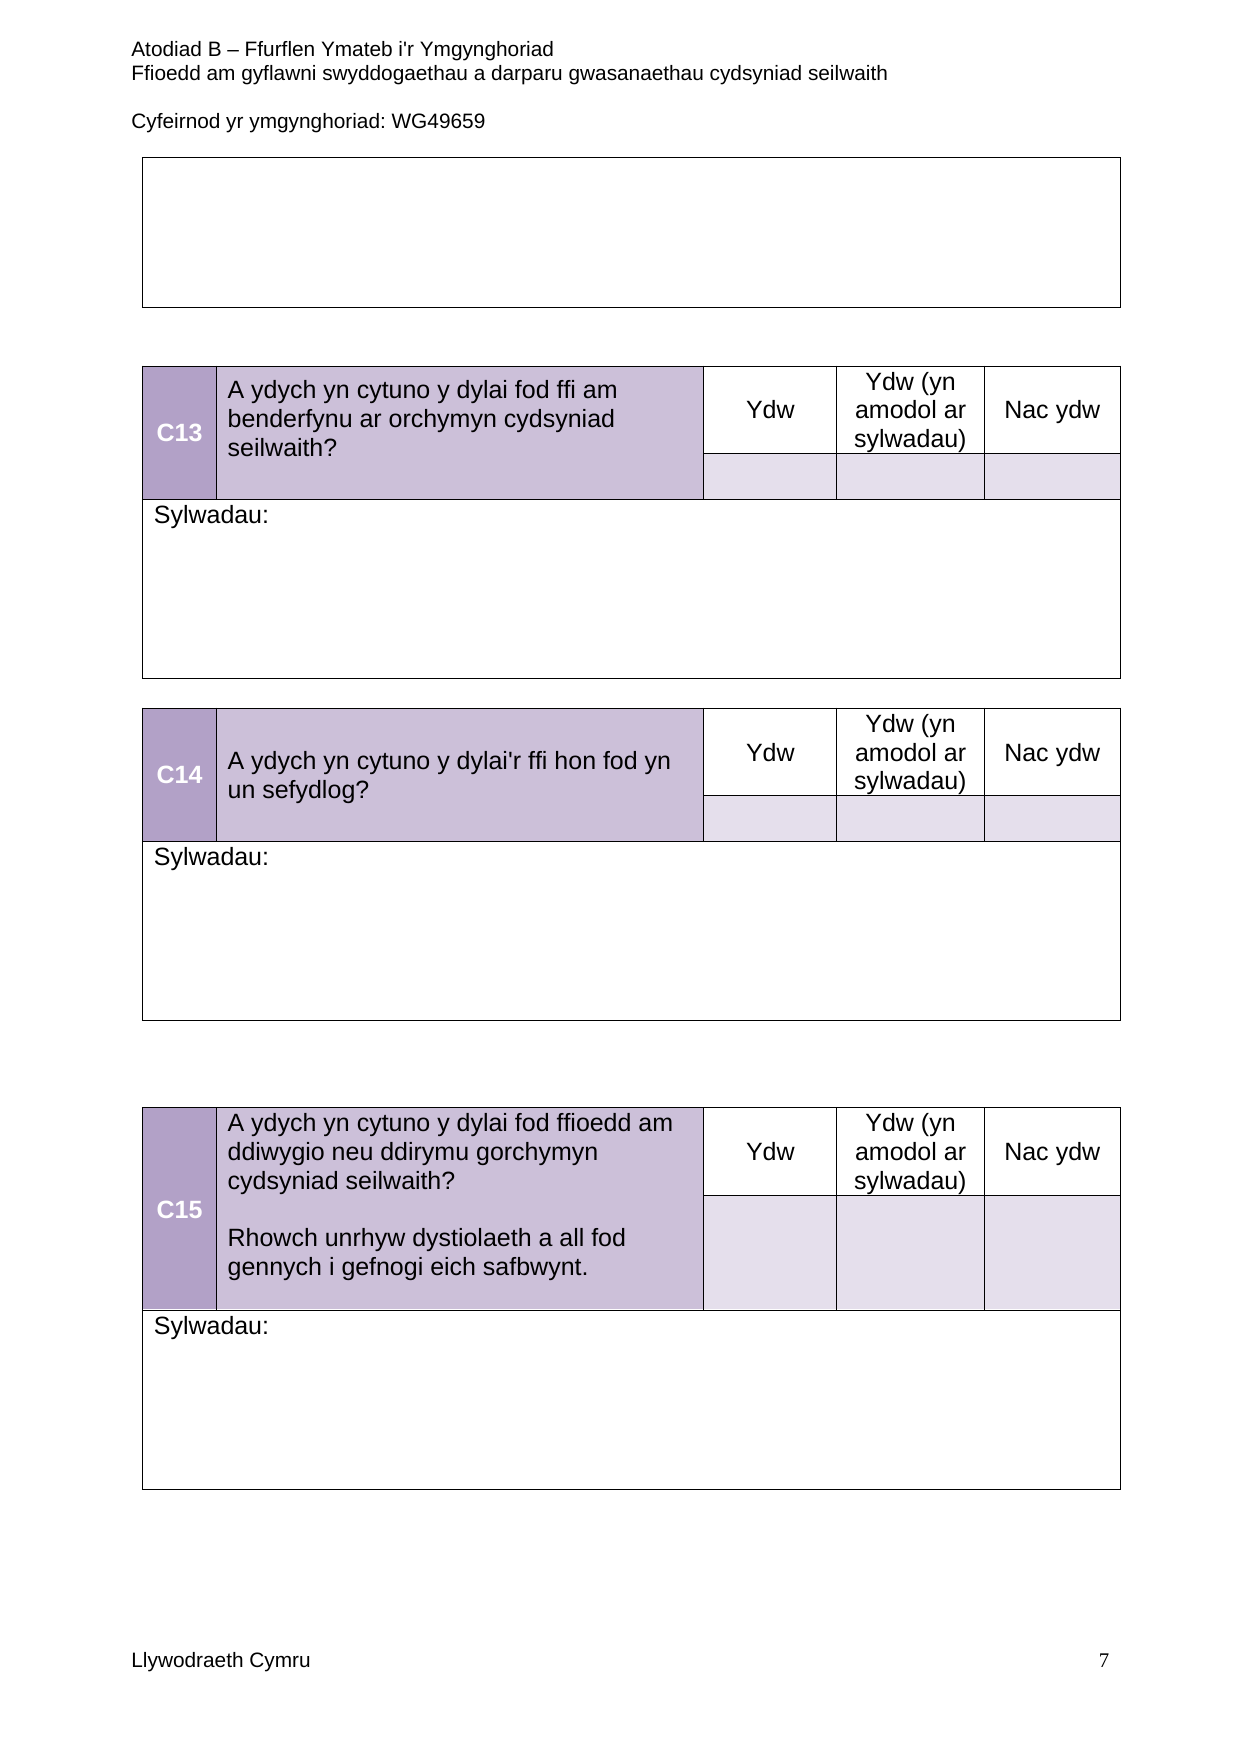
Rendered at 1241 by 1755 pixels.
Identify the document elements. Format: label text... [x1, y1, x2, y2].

table_header Ydw [704, 709, 836, 795]
table_header C15 [143, 1108, 216, 1309]
table_header C13 [143, 367, 216, 499]
table_header Ydw [704, 367, 836, 453]
table_cell [985, 454, 1120, 499]
table_cell [985, 796, 1120, 841]
table_cell Sylwadau: [143, 500, 1120, 678]
table_header Ydw (yn amodol ar sylwadau) [837, 367, 984, 453]
table_header A ydych yn cytuno y dylai'r ffi hon fod yn un sefydlog? [217, 709, 703, 841]
table_header Nac ydw [985, 709, 1120, 795]
table_header A ydych yn cytuno y dylai fod ffi am benderfynu ar orchymyn cydsyniad seilwaith? [217, 367, 703, 499]
table_cell [704, 1196, 836, 1309]
table_cell [704, 796, 836, 841]
table_cell [985, 1196, 1120, 1309]
table_header A ydych yn cytuno y dylai fod ffioedd am ddiwygio neu ddirymu gorchymyn cydsyniad seilwaith? Rhowch unrhyw dystiolaeth a all fod gennych i gefnogi eich safbwynt. [217, 1108, 703, 1309]
table_cell [837, 1196, 984, 1309]
table_header Nac ydw [985, 1108, 1120, 1194]
table_header Ydw [704, 1108, 836, 1194]
table_header Ydw (yn amodol ar sylwadau) [837, 709, 984, 795]
table_cell Sylwadau: [143, 842, 1120, 1020]
table_header Nac ydw [985, 367, 1120, 453]
table_header Ydw (yn amodol ar sylwadau) [837, 1108, 984, 1194]
table_cell [143, 158, 1120, 307]
table_cell [704, 454, 836, 499]
table_cell [837, 796, 984, 841]
table_header C14 [143, 709, 216, 841]
table_cell Sylwadau: [143, 1311, 1120, 1488]
table_cell [837, 454, 984, 499]
